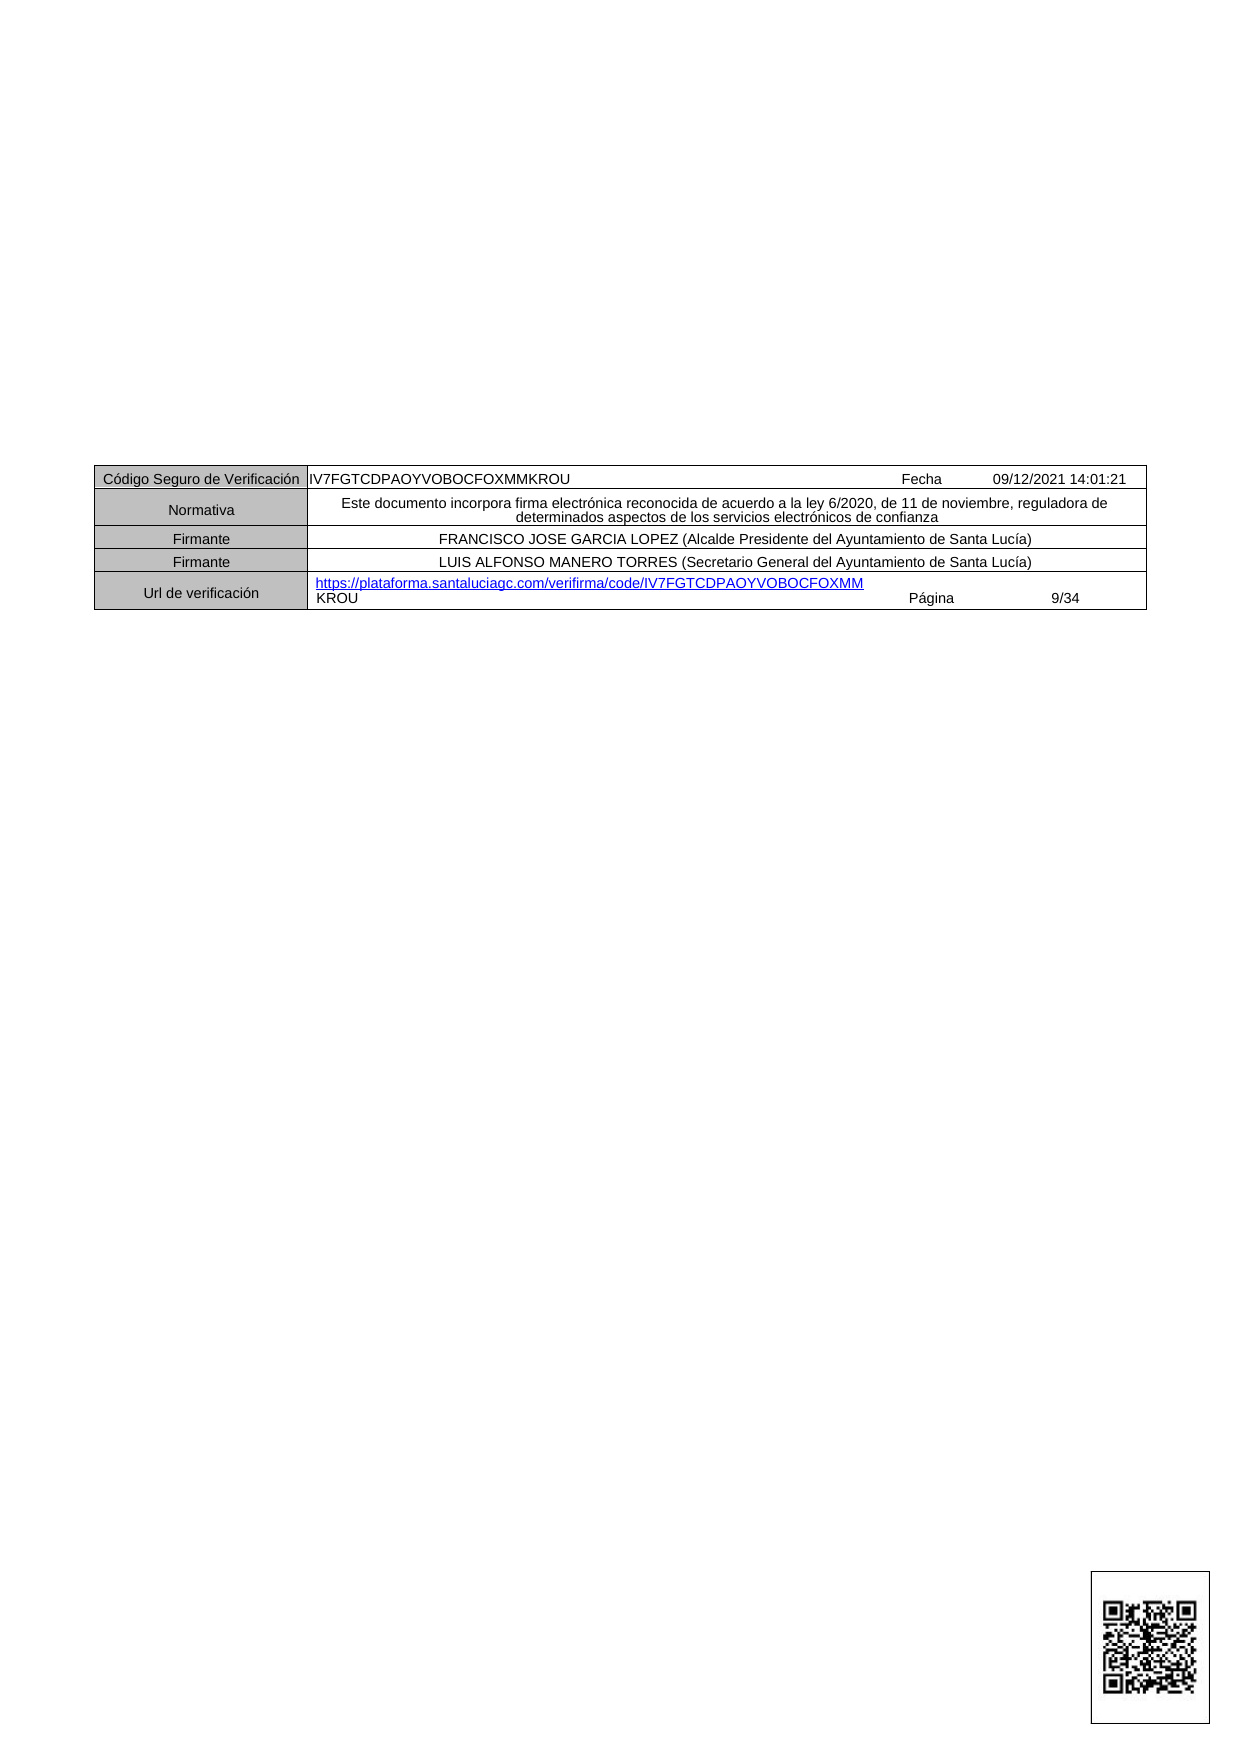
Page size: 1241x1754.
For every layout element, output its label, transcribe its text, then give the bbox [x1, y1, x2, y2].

picture [1092, 1572, 1209, 1723]
table_cell Firmante [95, 549, 307, 571]
table_cell FRANCISCO JOSE GARCIA LOPEZ (Alcalde Presidente del Ayuntamiento de Santa Lucía) [308, 526, 1146, 548]
table_cell LUIS ALFONSO MANERO TORRES (Secretario General del Ayuntamiento de Santa Lucía) [308, 549, 1146, 571]
table_cell Url de verificación [95, 572, 307, 609]
table_header IV7FGTCDPAOYVOBOCFOXMMKROU Fecha 09/12/2021 14:01:21 [308, 466, 1146, 487]
table_cell https://plataforma.santaluciagc.com/verifirma/code/IV7FGTCDPAOYVOBOCFOXMM KROU Página 9/34 [308, 572, 1146, 609]
table_cell Firmante [95, 526, 307, 548]
table_cell Normativa [95, 489, 307, 525]
table_header Código Seguro de Verificación [95, 466, 307, 487]
table_cell Este documento incorpora firma electrónica reconocida de acuerdo a la ley 6/2020, de 11 de noviembre, reguladora de determinados aspectos de los servicios electrónicos de confianza [308, 489, 1146, 525]
